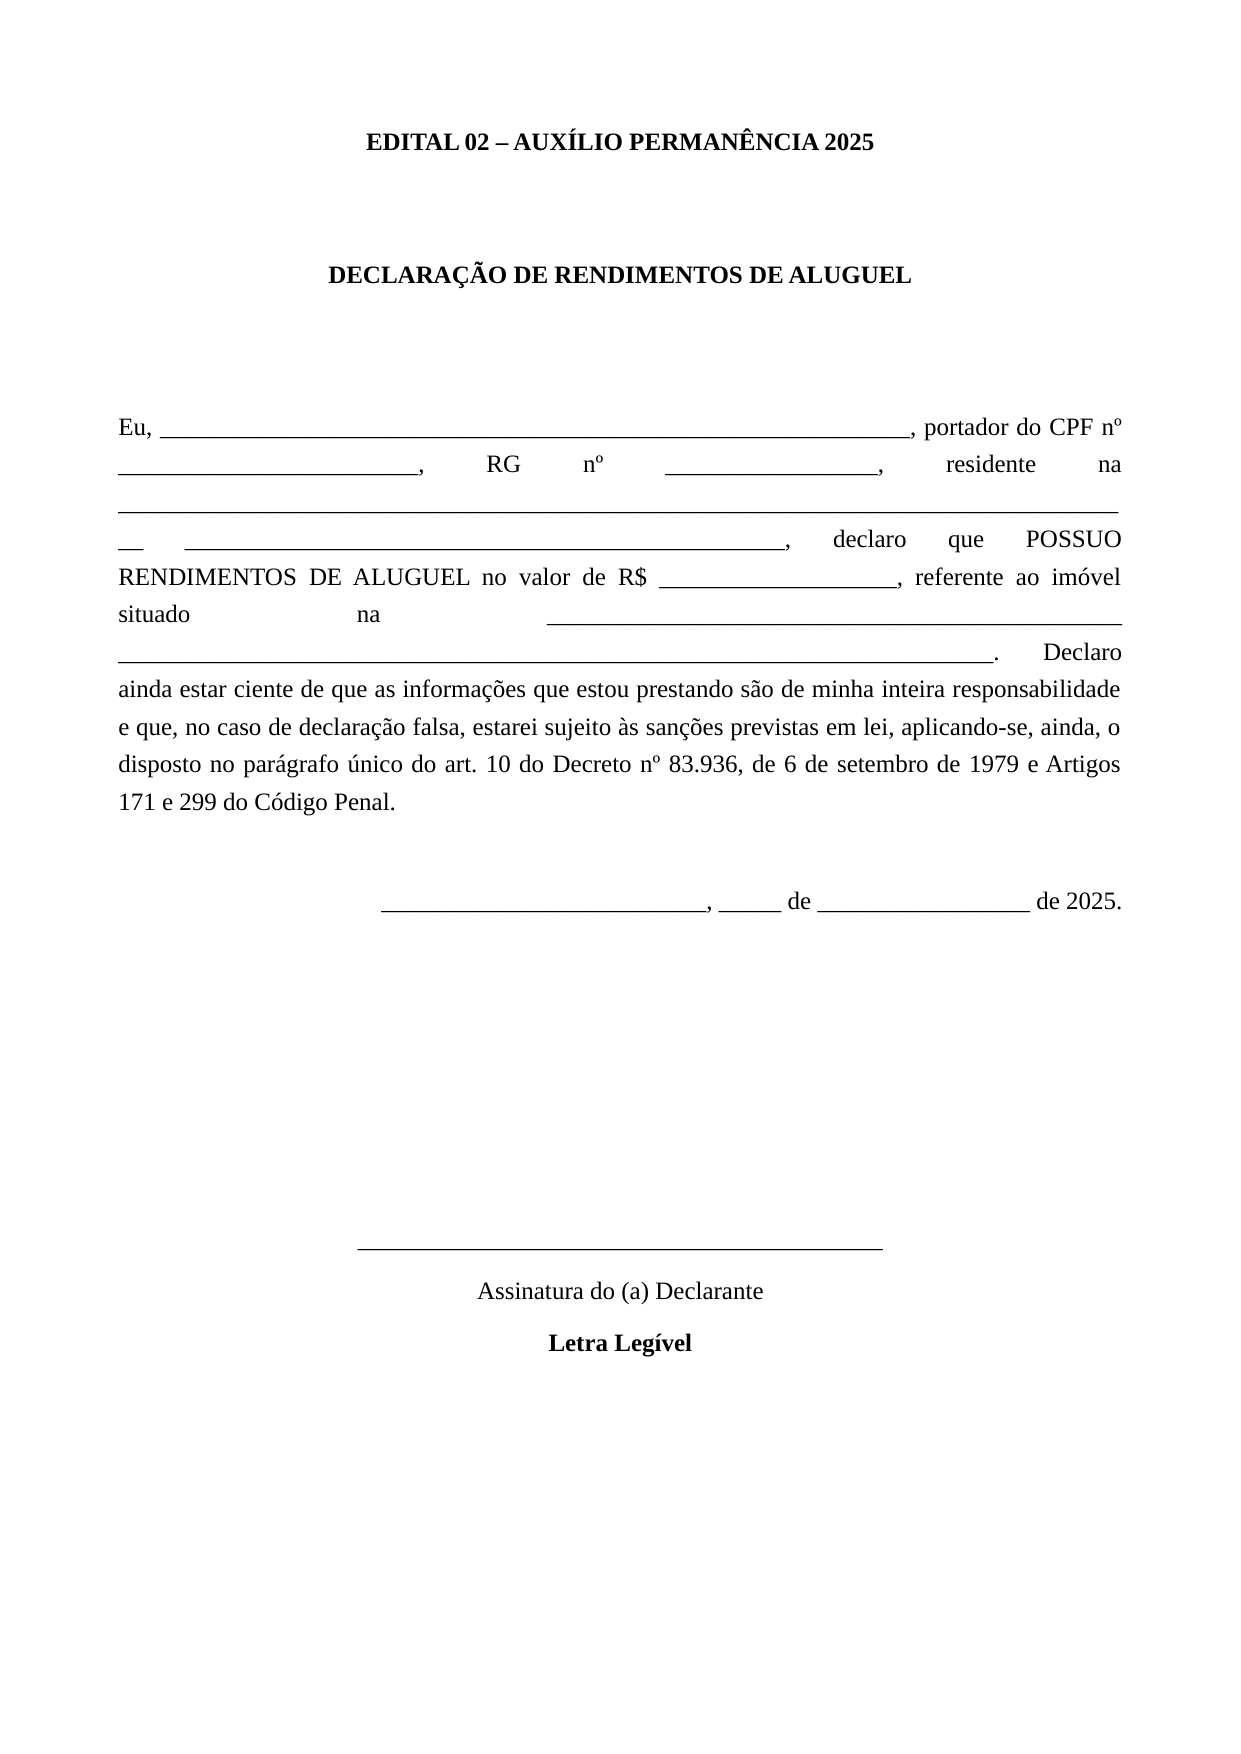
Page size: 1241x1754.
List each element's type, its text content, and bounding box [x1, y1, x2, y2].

text Assinatura do (a) Declarante [118, 1267, 1122, 1305]
text EDITAL 02 – AUXÍLIO PERMANÊNCIA 2025 [118, 118, 1122, 156]
text __________________________________________ [118, 1215, 1122, 1253]
text DECLARAÇÃO DE RENDIMENTOS DE ALUGUEL [118, 260, 1122, 289]
text Eu, ____________________________________________________________, portador do CPF nº ________________________, RG nº _________________, residente na __________________________________________________________________________________ ________________________________________________, declaro que POSSUO RENDIMENTOS DE ALUGUEL no valor de R$ ___________________, referente ao imóvel situado na ______________________________________________ ______________________________________________________________________. Declaro ainda estar ciente de que as informações que estou prestando são de minha inteira responsabilidade e que, no caso de declaração falsa, estarei sujeito às sanções previstas em lei, aplicando-se, ainda, o disposto no parágrafo único do art. 10 do Decreto nº 83.936, de 6 de setembro de 1979 e Artigos 171 e 299 do Código Penal. [118, 403, 1122, 816]
text Letra Legível [118, 1319, 1122, 1357]
text __________________________, _____ de _________________ de 2025. [118, 878, 1122, 915]
